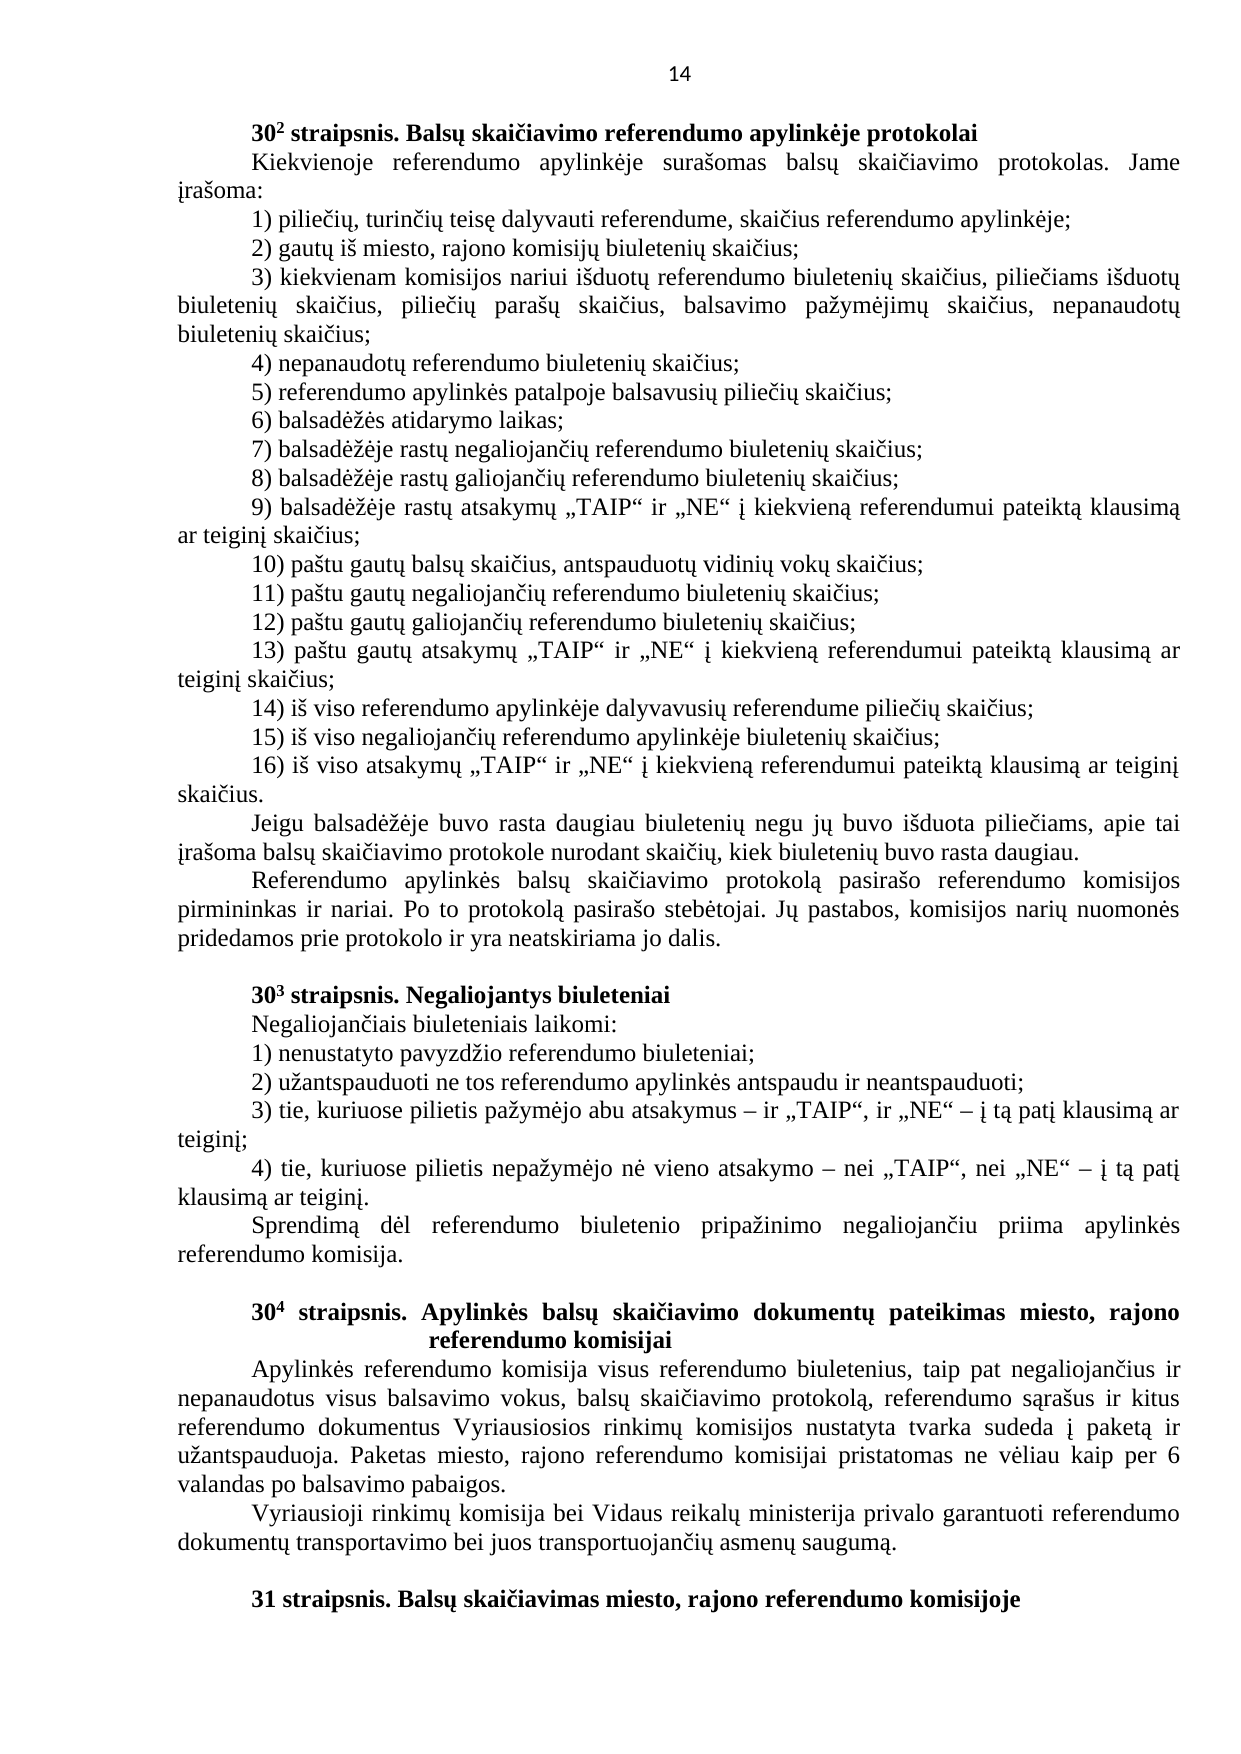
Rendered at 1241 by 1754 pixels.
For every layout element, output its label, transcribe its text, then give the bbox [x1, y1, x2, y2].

text 2) gautų iš miesto, rajono komisijų biuletenių skaičius; [177, 233, 1181, 262]
text 9) balsadėžėje rastų atsakymų „TAIP“ ir „NE“ į kiekvieną referendumui pateiktą klausimą ar teiginį skaičius; [177, 492, 1181, 549]
text 8) balsadėžėje rastų galiojančių referendumo biuletenių skaičius; [177, 463, 1181, 492]
text 3) kiekvienam komisijos nariui išduotų referendumo biuletenių skaičius, piliečiams išduotų biuletenių skaičius, piliečių parašų skaičius, balsavimo pažymėjimų skaičius, nepanaudotų biuletenių skaičius; [177, 262, 1181, 348]
text Jeigu balsadėžėje buvo rasta daugiau biuletenių negu jų buvo išduota piliečiams, apie tai įrašoma balsų skaičiavimo protokole nurodant skaičių, kiek biuletenių buvo rasta daugiau. [177, 808, 1181, 866]
text 14) iš viso referendumo apylinkėje dalyvavusių referendume piliečių skaičius; [177, 693, 1181, 722]
text 4) tie, kuriuose pilietis nepažymėjo nė vieno atsakymo – nei „TAIP“, nei „NE“ – į tą patį klausimą ar teiginį. [177, 1153, 1181, 1211]
text 302 straipsnis. Balsų skaičiavimo referendumo apylinkėje protokolai [251, 118, 1181, 147]
text 1) nenustatyto pavyzdžio referendumo biuleteniai; [177, 1038, 1181, 1067]
text Referendumo apylinkės balsų skaičiavimo protokolą pasirašo referendumo komisijos pirmininkas ir nariai. Po to protokolą pasirašo stebėtojai. Jų pastabos, komisijos narių nuomonės pridedamos prie protokolo ir yra neatskiriama jo dalis. [177, 866, 1181, 952]
text 10) paštu gautų balsų skaičius, antspauduotų vidinių vokų skaičius; [177, 549, 1181, 578]
text 3) tie, kuriuose pilietis pažymėjo abu atsakymus – ir „TAIP“, ir „NE“ – į tą patį klausimą ar teiginį; [177, 1096, 1181, 1153]
text 16) iš viso atsakymų „TAIP“ ir „NE“ į kiekvieną referendumui pateiktą klausimą ar teiginį skaičius. [177, 751, 1181, 808]
text 4) nepanaudotų referendumo biuletenių skaičius; [177, 348, 1181, 377]
text 15) iš viso negaliojančių referendumo apylinkėje biuletenių skaičius; [177, 722, 1181, 751]
text Negaliojančiais biuleteniais laikomi: [177, 1009, 1181, 1038]
text 11) paštu gautų negaliojančių referendumo biuletenių skaičius; [177, 578, 1181, 607]
text 6) balsadėžės atidarymo laikas; [177, 406, 1181, 434]
text 7) balsadėžėje rastų negaliojančių referendumo biuletenių skaičius; [177, 434, 1181, 463]
text 304 straipsnis. Apylinkės balsų skaičiavimo dokumentų pateikimas miesto, rajono referendumo komisijai [251, 1297, 1181, 1354]
text 31 straipsnis. Balsų skaičiavimas miesto, rajono referendumo komisijoje [251, 1584, 1181, 1613]
text 12) paštu gautų galiojančių referendumo biuletenių skaičius; [177, 607, 1181, 636]
text 13) paštu gautų atsakymų „TAIP“ ir „NE“ į kiekvieną referendumui pateiktą klausimą ar teiginį skaičius; [177, 636, 1181, 693]
text 1) piliečių, turinčių teisę dalyvauti referendume, skaičius referendumo apylinkėje; [177, 204, 1181, 233]
text Sprendimą dėl referendumo biuletenio pripažinimo negaliojančiu priima apylinkės referendumo komisija. [177, 1211, 1181, 1268]
text Kiekvienoje referendumo apylinkėje surašomas balsų skaičiavimo protokolas. Jame įrašoma: [177, 147, 1181, 204]
text Vyriausioji rinkimų komisija bei Vidaus reikalų ministerija privalo garantuoti referendumo dokumentų transportavimo bei juos transportuojančių asmenų saugumą. [177, 1498, 1181, 1556]
text 303 straipsnis. Negaliojantys biuleteniai [251, 981, 1181, 1009]
text 5) referendumo apylinkės patalpoje balsavusių piliečių skaičius; [177, 377, 1181, 406]
text Apylinkės referendumo komisija visus referendumo biuletenius, taip pat negaliojančius ir nepanaudotus visus balsavimo vokus, balsų skaičiavimo protokolą, referendumo sąrašus ir kitus referendumo dokumentus Vyriausiosios rinkimų komisijos nustatyta tvarka sudeda į paketą ir užantspauduoja. Paketas miesto, rajono referendumo komisijai pristatomas ne vėliau kaip per 6 valandas po balsavimo pabaigos. [177, 1354, 1181, 1498]
text 2) užantspauduoti ne tos referendumo apylinkės antspaudu ir neantspauduoti; [177, 1067, 1181, 1096]
